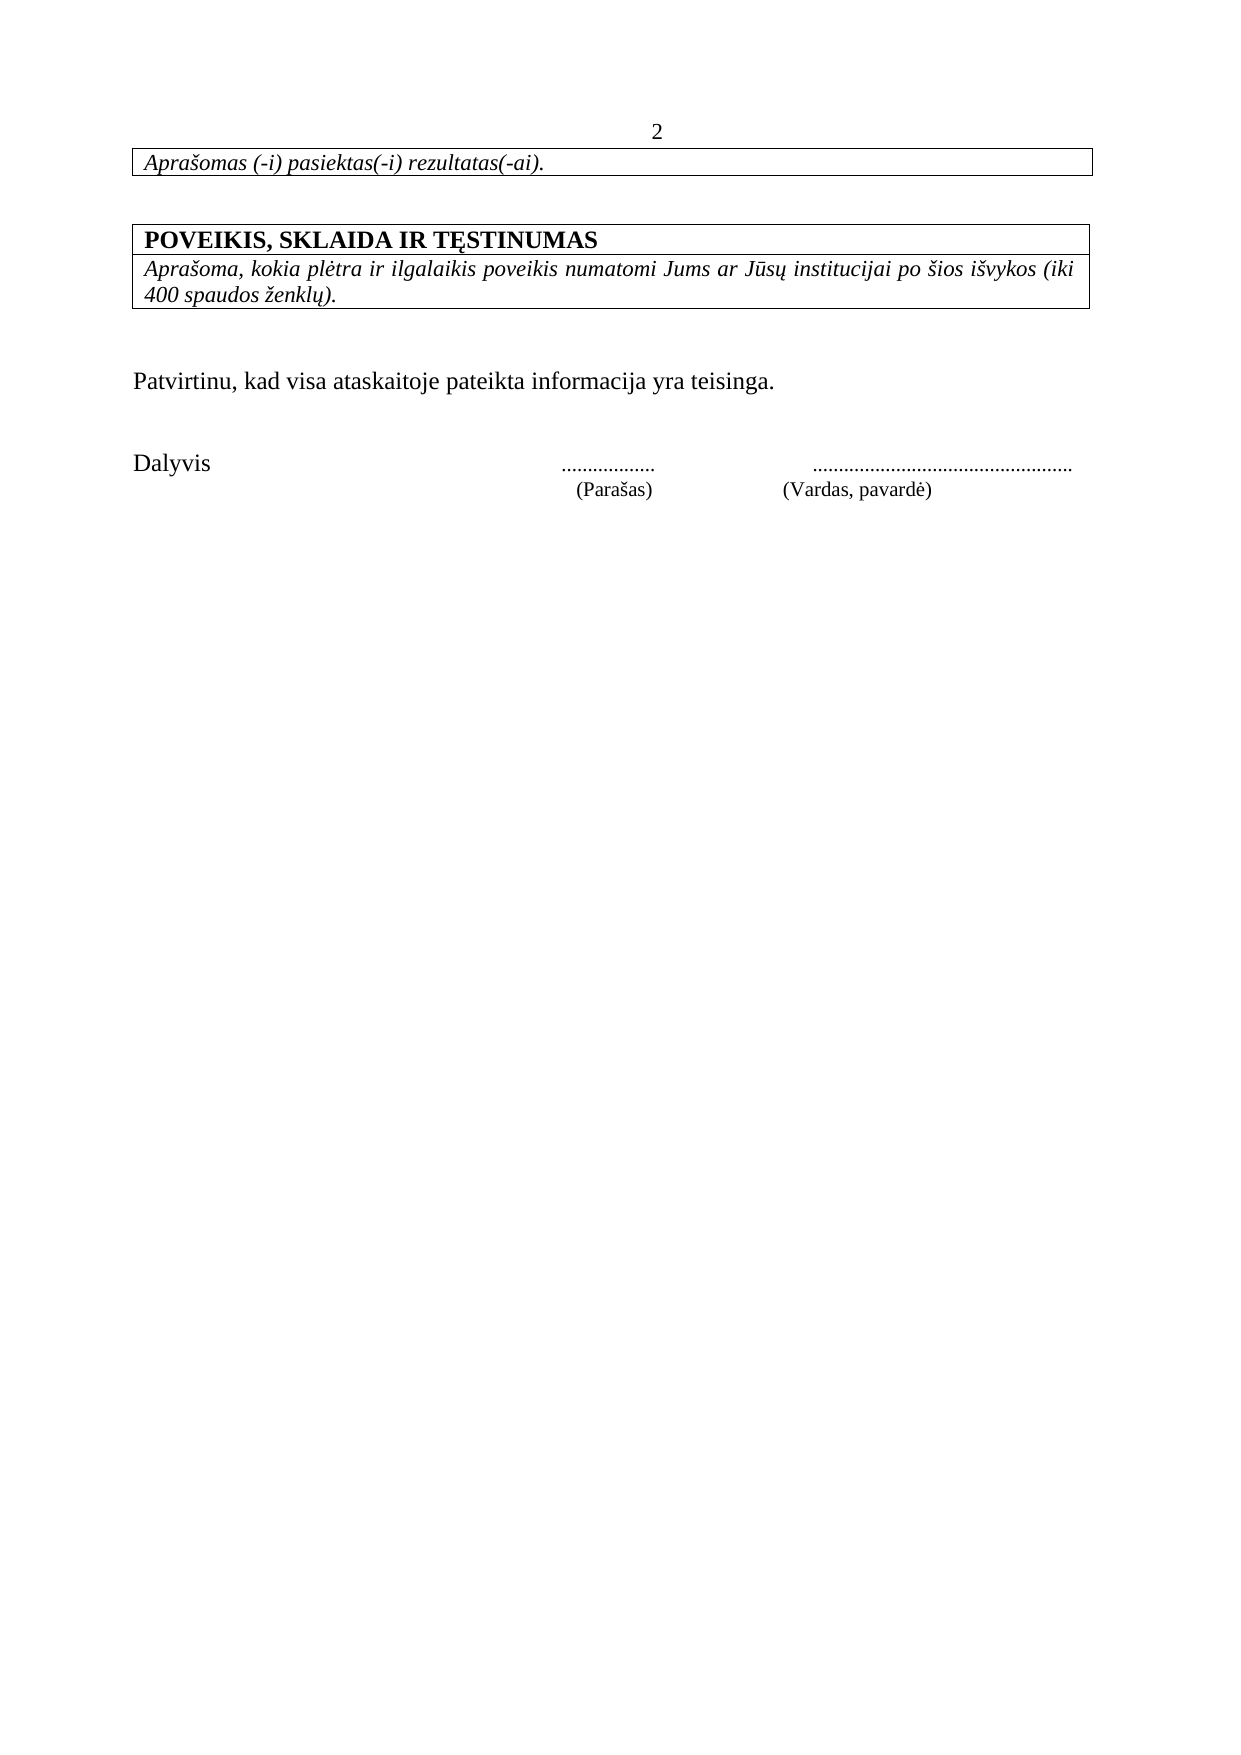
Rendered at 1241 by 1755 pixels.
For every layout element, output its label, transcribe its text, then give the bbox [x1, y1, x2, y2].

table_cell Aprašomas (-i) pasiektas(-i) rezultatas(-ai). [133, 149, 1045, 175]
text Dalyvis .................. .................................................. [133, 448, 1181, 477]
text (Parašas) (Vardas, pavardė) [133, 477, 1063, 501]
text Patvirtinu, kad visa ataskaitoje pateikta informacija yra teisinga. [133, 366, 1181, 395]
table_cell [1045, 149, 1092, 175]
table_header POVEIKIS, SKLAIDA IR TĘSTINUMAS [133, 225, 1089, 254]
table_cell Aprašoma, kokia plėtra ir ilgalaikis poveikis numatomi Jums ar Jūsų institucijai po šios išvykos (iki 400 spaudos ženklų). [133, 255, 1089, 308]
